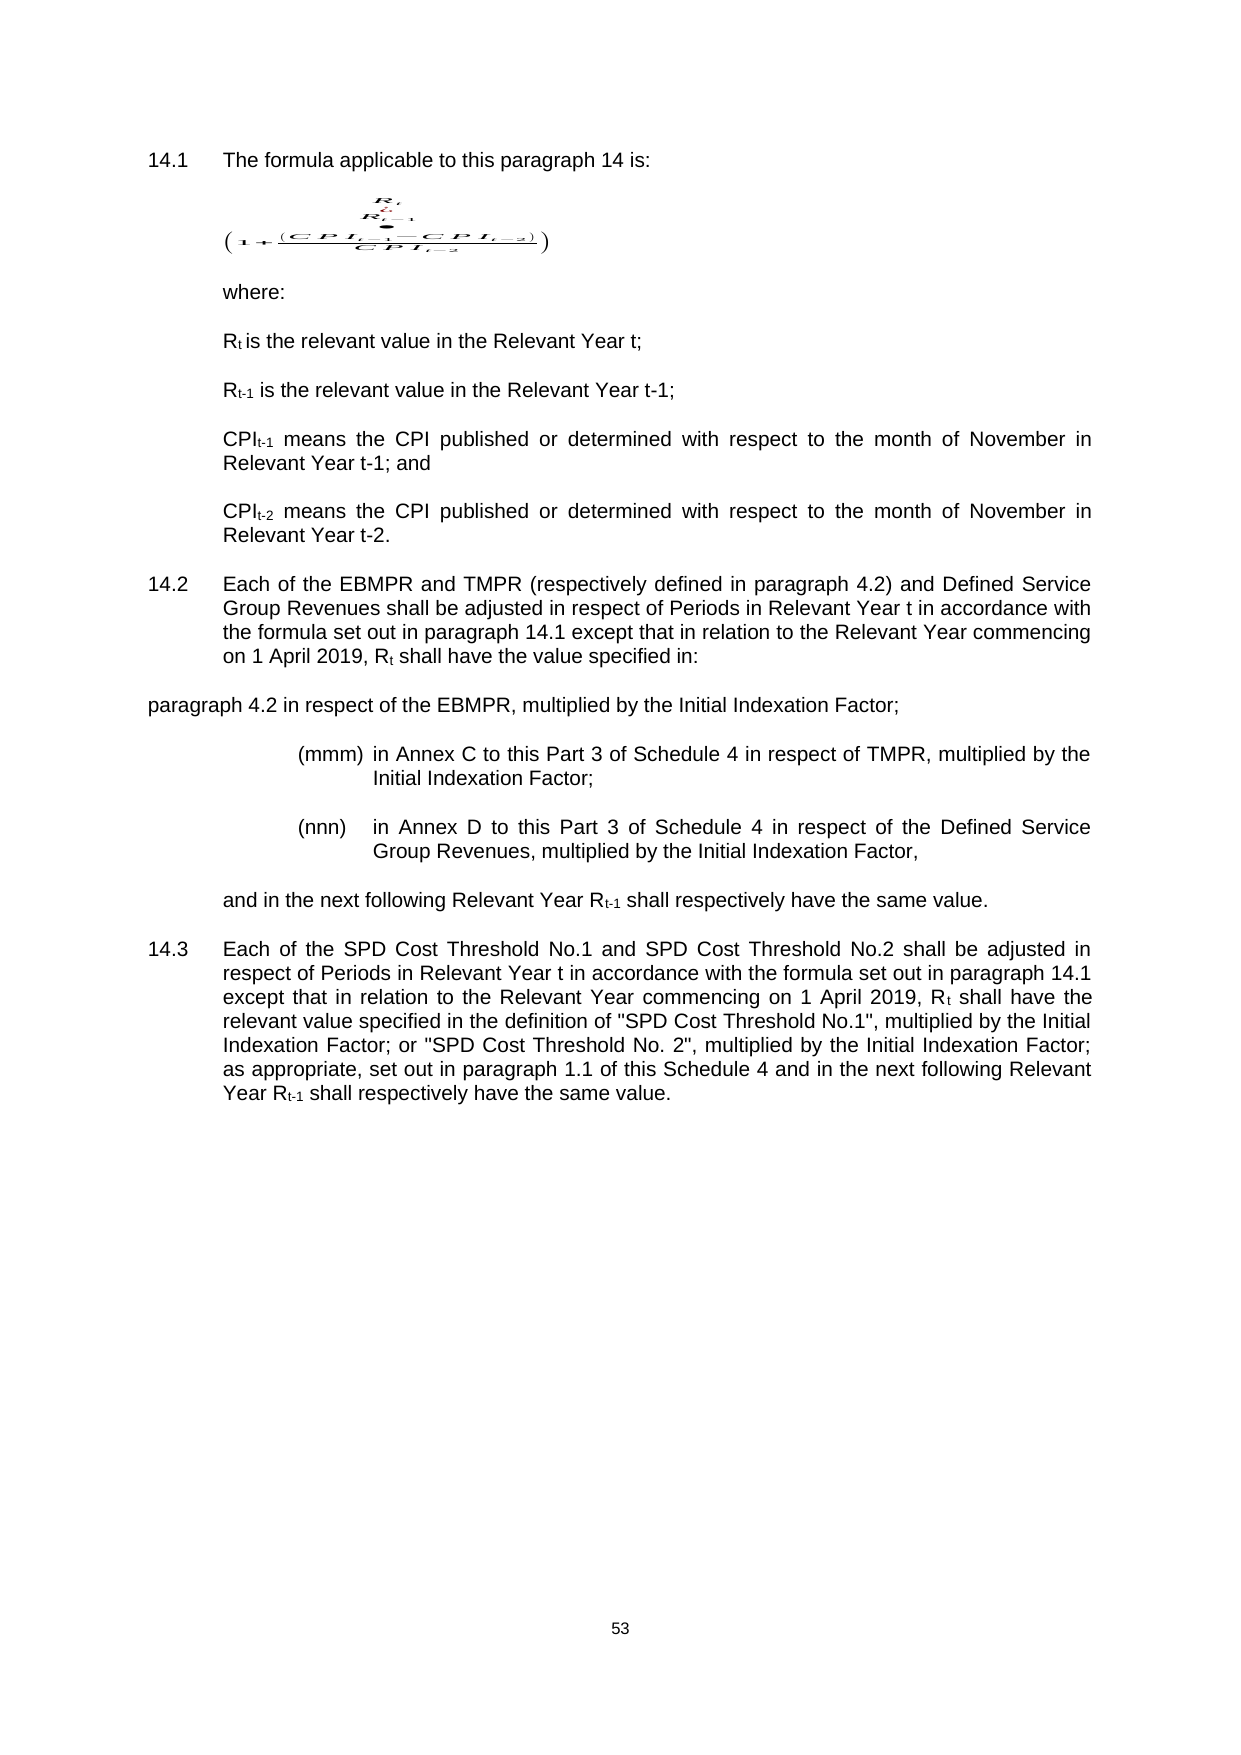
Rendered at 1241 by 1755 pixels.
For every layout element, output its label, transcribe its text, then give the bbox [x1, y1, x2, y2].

subtitle paragraph 4.2 in respect of the EBMPR, multiplied by the Initial Indexation Factor; [148, 693, 1093, 717]
text CPIt-2 means the CPI published or determined with respect to the month of November in Relevant Year t-2. [223, 499, 1093, 547]
subtitle in Annex C to this Part 3 of Schedule 4 in respect of TMPR, multiplied by the Initial Indexation Factor; [298, 742, 1093, 790]
list The formula applicable to this paragraph 14 is: [148, 148, 1093, 172]
text and in the next following Relevant Year Rt-1 shall respectively have the same value. [223, 888, 1093, 912]
text where: [223, 279, 1093, 303]
subtitle in Annex D to this Part 3 of Schedule 4 in respect of the Defined Service Group Revenues, multiplied by the Initial Indexation Factor, [298, 815, 1093, 863]
text CPIt-1 means the CPI published or determined with respect to the month of November in Relevant Year t-1; and [223, 426, 1093, 474]
list Each of the EBMPR and TMPR (respectively defined in paragraph 4.2) and Defined Service Group Revenues shall be adjusted in respect of Periods in Relevant Year t in accordance with the formula set out in paragraph 14.1 except that in relation to the Relevant Year commencing on 1 April 2019, Rt shall have the value specified in: [148, 572, 1093, 668]
text Rt-1 is the relevant value in the Relevant Year t-1; [223, 377, 1093, 401]
text Rt is the relevant value in the Relevant Year t; [223, 328, 1093, 352]
list Each of the SPD Cost Threshold No.1 and SPD Cost Threshold No.2 shall be adjusted in respect of Periods in Relevant Year t in accordance with the formula set out in paragraph 14.1 except that in relation to the Relevant Year commencing on 1 April 2019, Rt shall have the relevant value specified in the definition of "SPD Cost Threshold No.1", multiplied by the Initial Indexation Factor; or "SPD Cost Threshold No. 2", multiplied by the Initial Indexation Factor; as appropriate, set out in paragraph 1.1 of this Schedule 4 and in the next following Relevant Year Rt-1 shall respectively have the same value. [148, 937, 1093, 1104]
